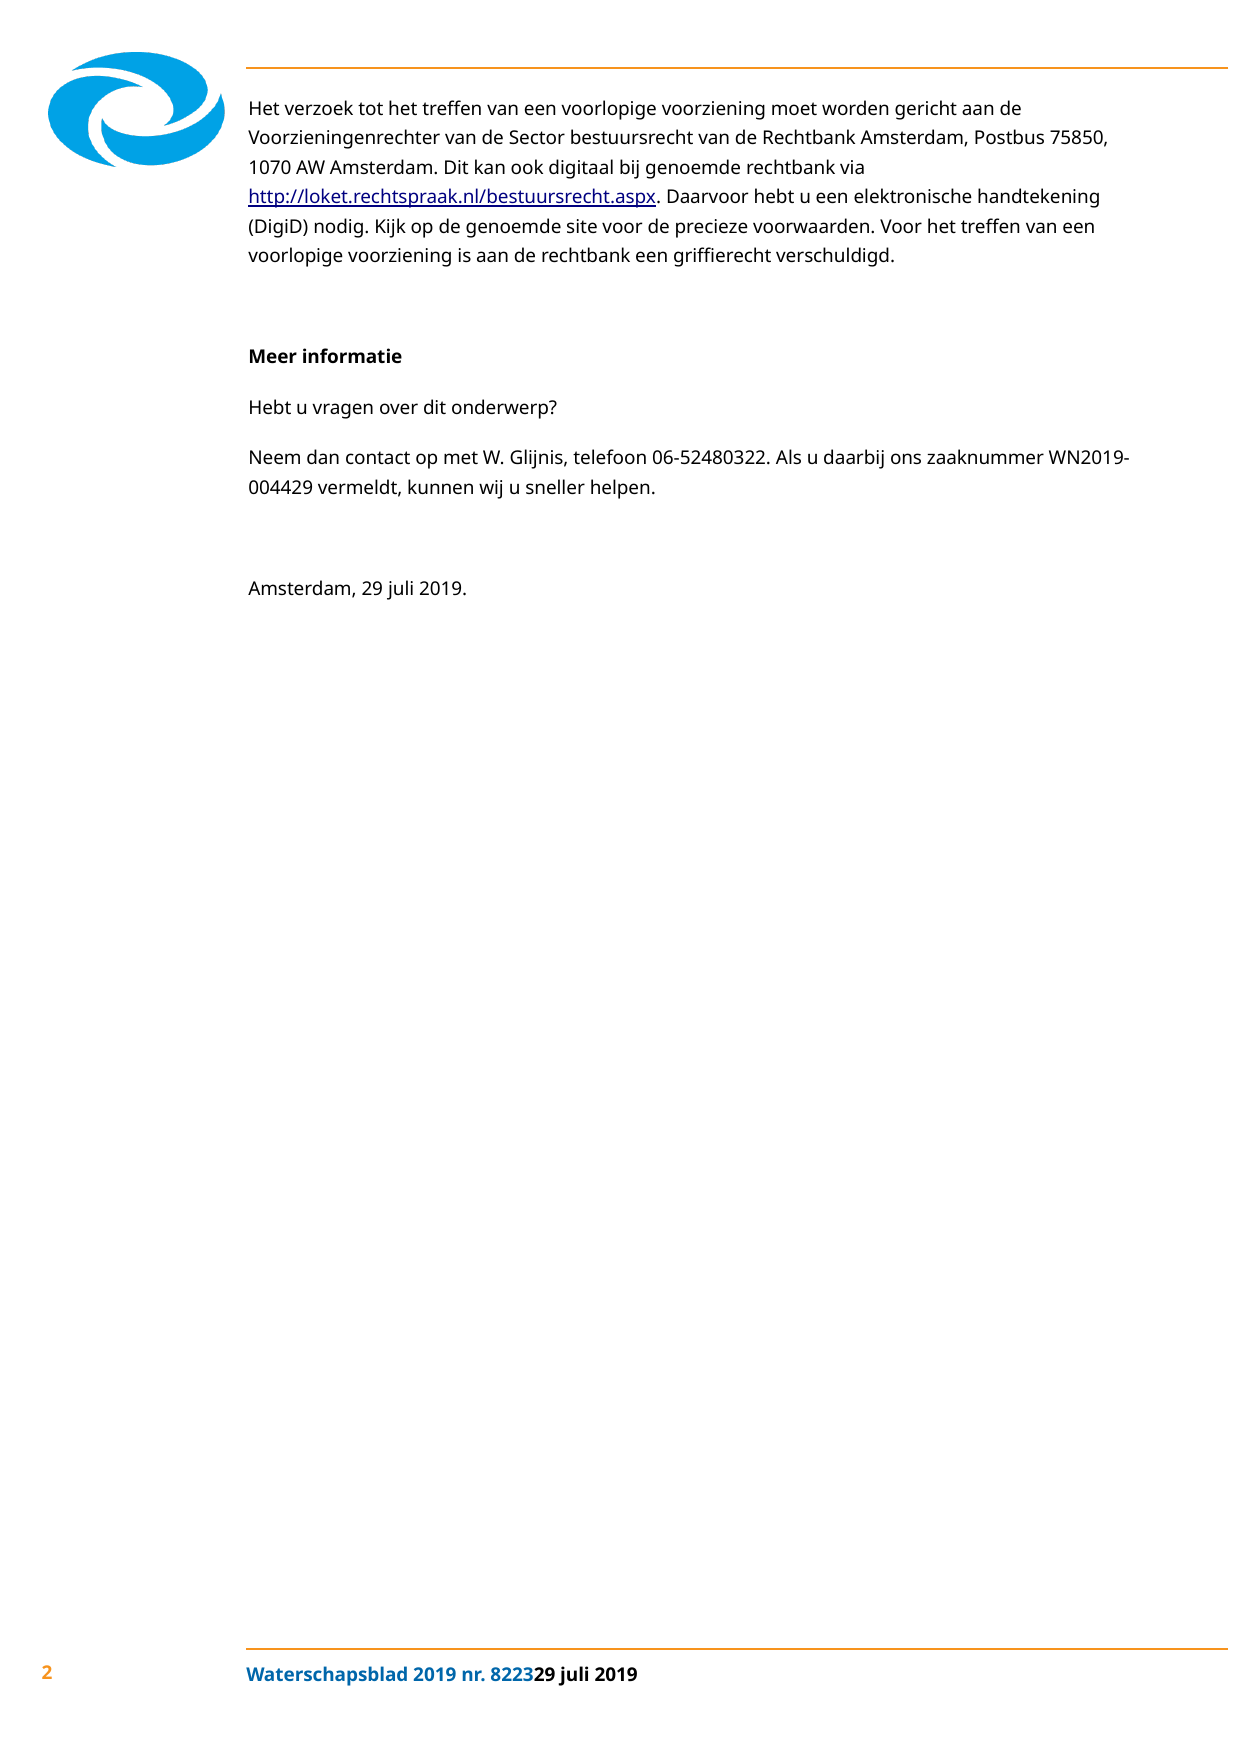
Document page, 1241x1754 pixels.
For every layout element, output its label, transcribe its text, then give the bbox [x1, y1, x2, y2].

text Neem dan contact op met W. Glijnis, telefoon 06-52480322. Als u daarbij ons zaaknummer WN2019-004429 vermeldt, kunnen wij u sneller helpen. [248, 444, 1152, 500]
text Hebt u vragen over dit onderwerp? [248, 394, 1152, 420]
picture [41, 47, 231, 172]
text Het verzoek tot het treffen van een voorlopige voorziening moet worden gericht aan de Voorzieningenrechter van de Sector bestuursrecht van de Rechtbank Amsterdam, Postbus 75850, 1070 AW Amsterdam. Dit kan ook digitaal bij genoemde rechtbank via http://loket.rechtspraak.nl/bestuursrecht.aspx. Daarvoor hebt u een elektronische handtekening (DigiD) nodig. Kijk op de genoemde site voor de precieze voorwaarden. Voor het treffen van een voorlopige voorziening is aan de rechtbank een griffierecht verschuldigd. [248, 95, 1152, 268]
text Amsterdam, 29 juli 2019. [248, 575, 1152, 601]
text Meer informatie [248, 343, 1152, 369]
